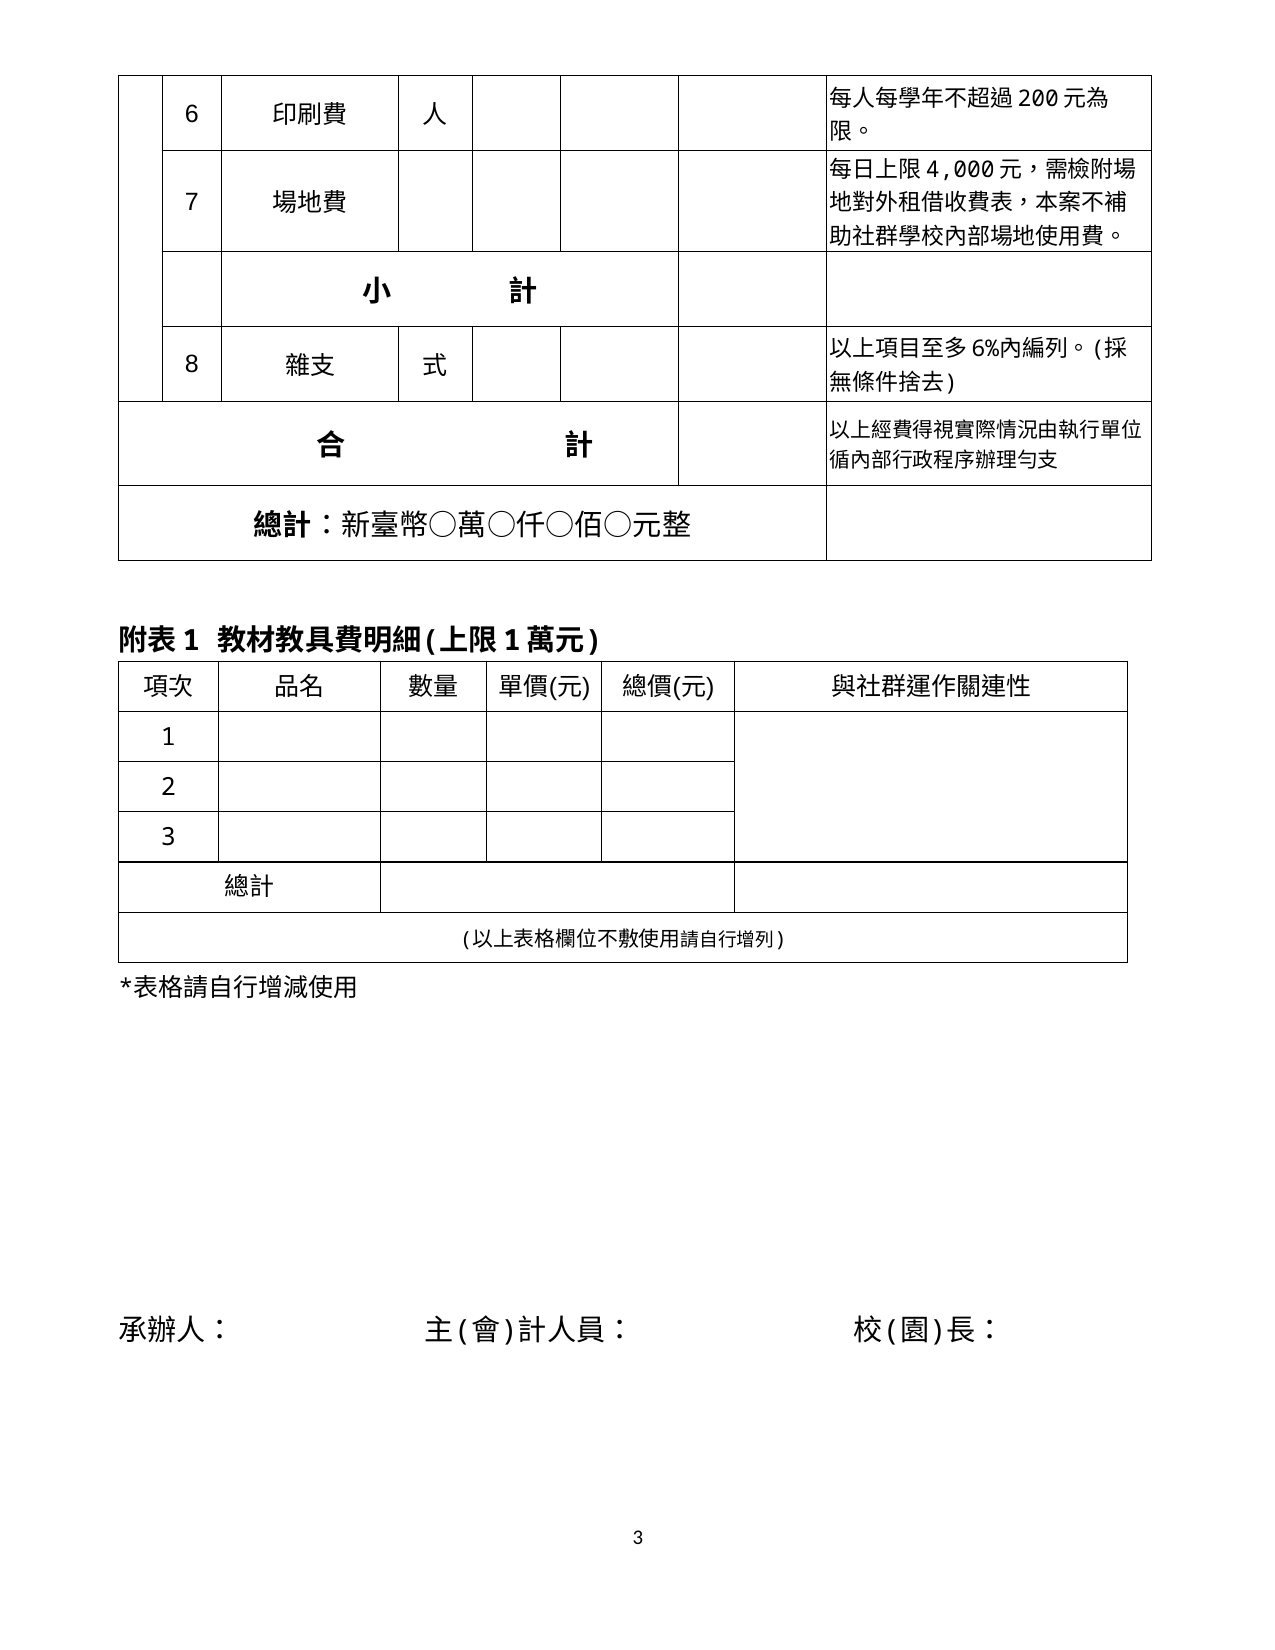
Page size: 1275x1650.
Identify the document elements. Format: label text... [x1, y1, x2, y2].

table_header 單價(元) [487, 662, 601, 711]
table_cell [735, 812, 1127, 861]
table_cell 總計：新臺幣○萬○仟○佰○元整 [119, 486, 826, 559]
table_cell 合 計 [119, 402, 678, 485]
table_cell [561, 76, 678, 150]
table_cell 1 [119, 712, 218, 761]
table_cell 人 [399, 76, 472, 150]
table_cell [561, 327, 678, 401]
table_cell [119, 76, 162, 401]
table_cell [381, 863, 734, 912]
table_cell [219, 812, 380, 861]
table_cell [219, 762, 380, 811]
table_header 數量 [381, 662, 486, 711]
table_cell [487, 812, 601, 861]
table_cell 每日上限4,000元，需檢附場地對外租借收費表，本案不補助社群學校內部場地使用費。 [827, 151, 1151, 251]
table_cell [399, 151, 472, 251]
table_cell 式 [399, 327, 472, 401]
table_header 總價(元) [602, 662, 734, 711]
table_cell [679, 402, 826, 485]
table_cell 以上項目至多6%內編列。(採無條件捨去) [827, 327, 1151, 401]
table_cell [473, 76, 560, 150]
table_header 品名 [219, 662, 380, 711]
table_cell 場地費 [222, 151, 398, 251]
table_cell [473, 151, 560, 251]
text 附表1 教材教具費明細(上限1萬元) [118, 611, 1157, 661]
table_cell 小 計 [222, 252, 678, 326]
table_cell [679, 151, 826, 251]
table_cell 3 [119, 812, 218, 861]
table_cell 印刷費 [222, 76, 398, 150]
table_cell [679, 252, 826, 326]
table_cell [487, 712, 601, 761]
table_cell 雜支 [222, 327, 398, 401]
table_cell 2 [119, 762, 218, 811]
table_cell 6 [163, 76, 221, 150]
table_cell 以上經費得視實際情況由執行單位循內部行政程序辦理勻支 [827, 402, 1151, 485]
table_cell [219, 712, 380, 761]
table_cell 7 [163, 151, 221, 251]
table_cell [381, 712, 486, 761]
table_header 項次 [119, 662, 218, 711]
table_cell 8 [163, 327, 221, 401]
table_cell [381, 762, 486, 811]
table_cell [679, 76, 826, 150]
table_cell [381, 812, 486, 861]
table_cell (以上表格欄位不敷使用請自行增列) [119, 913, 1127, 962]
table_cell [827, 252, 1151, 326]
table_header 與社群運作關連性 [735, 662, 1127, 711]
table_cell [602, 812, 734, 861]
text *表格請自行增減使用 [118, 963, 1157, 1004]
table_cell [561, 151, 678, 251]
table_cell [487, 762, 601, 811]
table_cell [827, 486, 1151, 559]
text 承辦人： 主(會)計人員： 校(園)長： [118, 1307, 1157, 1349]
table_cell [473, 327, 560, 401]
table_cell 總計 [119, 863, 380, 912]
table_cell [602, 712, 734, 761]
table_cell [735, 712, 1127, 811]
table_cell [163, 252, 221, 326]
table_cell 每人每學年不超過200元為限。 [827, 76, 1151, 150]
table_cell [735, 863, 1127, 912]
table_cell [602, 762, 734, 811]
table_cell [679, 327, 826, 401]
